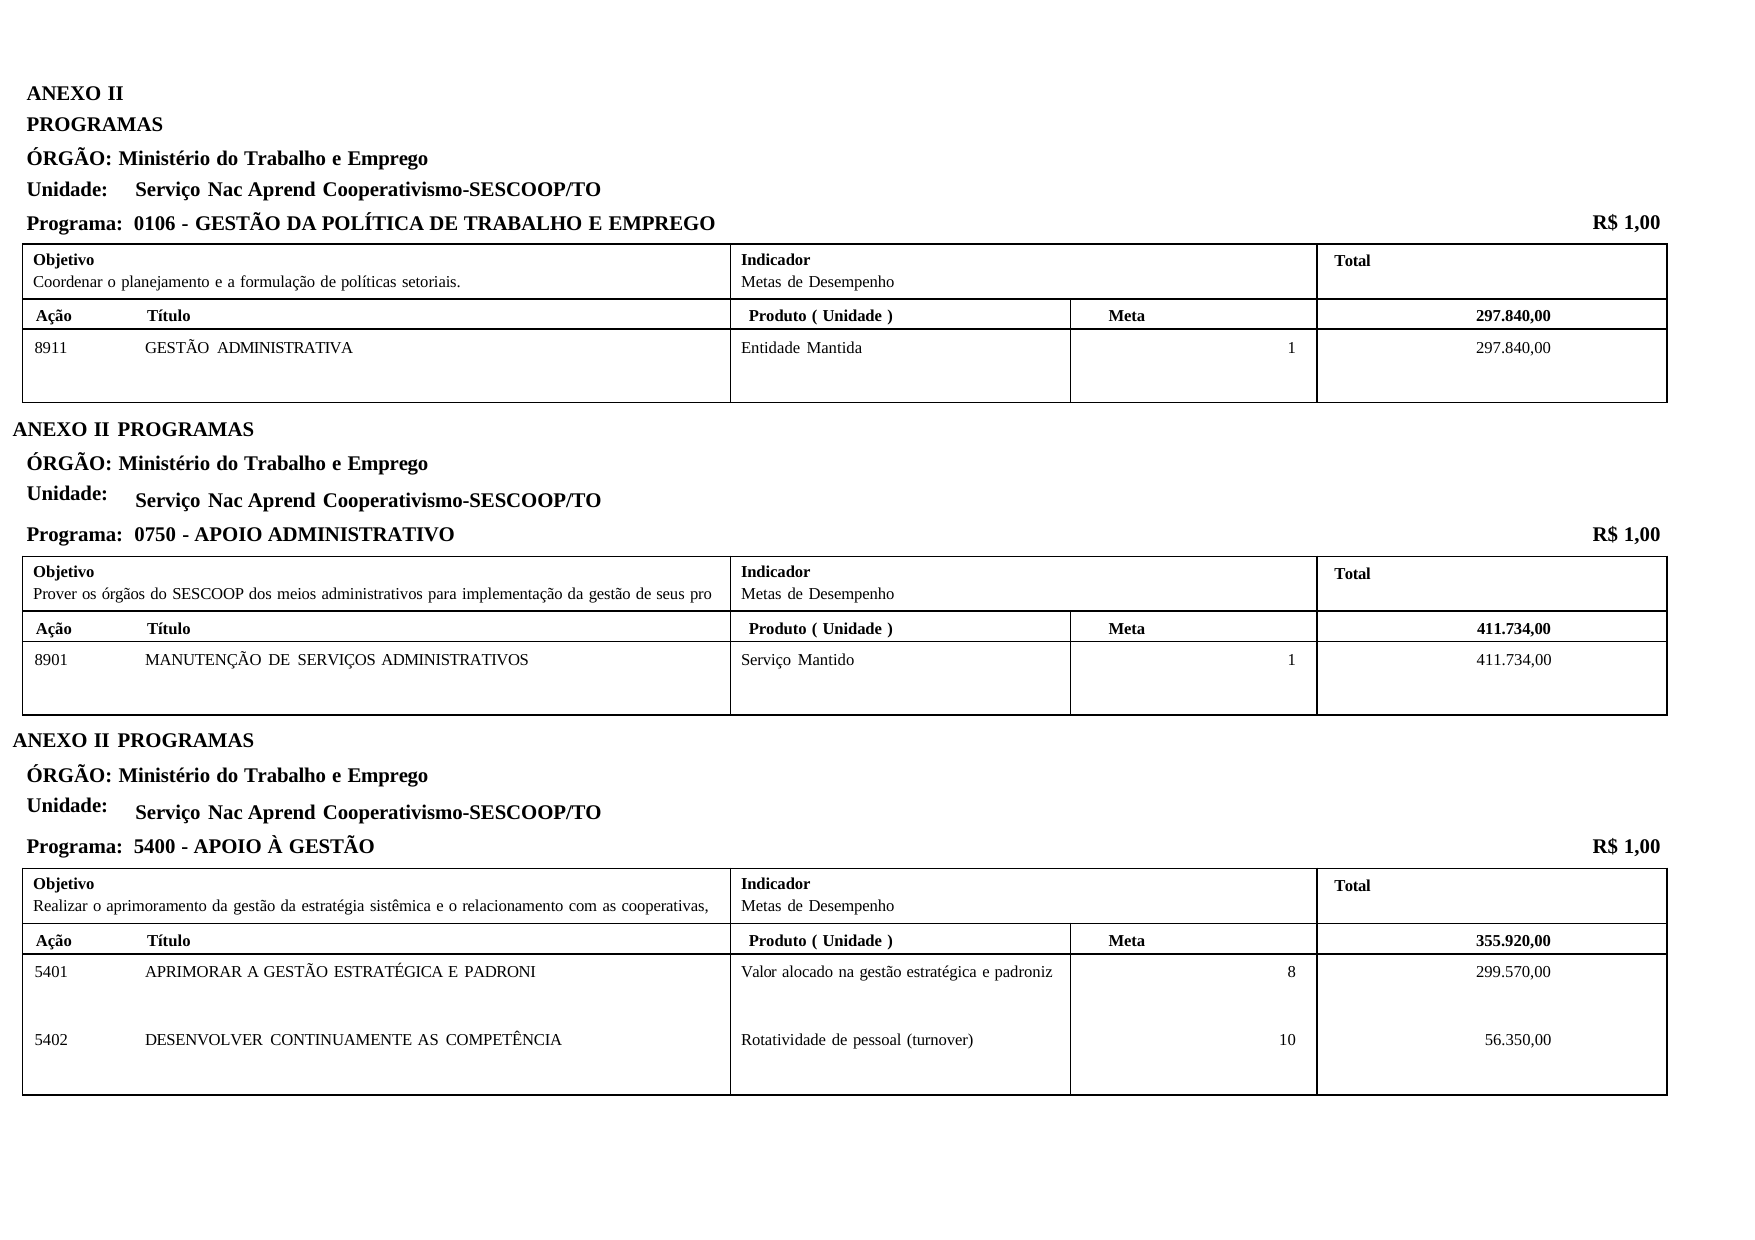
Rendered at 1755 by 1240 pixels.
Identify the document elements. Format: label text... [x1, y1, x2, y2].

table_cell Meta [1071, 300, 1316, 328]
table_header Indicador Metas de Desempenho [731, 869, 1316, 922]
table_header Objetivo Coordenar o planejamento e a formulação de políticas setoriais. [23, 245, 730, 298]
text ANEXO II PROGRAMAS [12, 416, 258, 441]
table_cell Produto ( Unidade ) [731, 612, 1070, 641]
text Programa: 0750 - APOIO ADMINISTRATIVO R$ 1,00 [26, 522, 1679, 546]
text Unidade: [26, 481, 110, 505]
table_header Objetivo Realizar o aprimoramento da gestão da estratégia sistêmica e o relacionamento com as cooperativas, [23, 869, 730, 922]
text Serviço Nac Aprend Cooperativismo-SESCOOP/TO [135, 800, 1679, 824]
table_cell Produto ( Unidade ) [731, 300, 1070, 328]
text ÓRGÃO: Ministério do Trabalho e Emprego [26, 451, 1679, 475]
table_cell 8911 GESTÃO ADMINISTRATIVA [23, 330, 730, 402]
table_header Total [1318, 869, 1666, 922]
text Unidade: [26, 793, 110, 817]
table_cell 411.734,00 [1318, 642, 1666, 714]
text Serviço Nac Aprend Cooperativismo-SESCOOP/TO [135, 488, 1679, 512]
table_header Total [1318, 557, 1666, 610]
table_cell Produto ( Unidade ) [731, 924, 1070, 953]
table_cell 411.734,00 [1318, 612, 1666, 641]
table_cell 297.840,00 [1318, 300, 1666, 328]
table_cell 1 [1071, 330, 1316, 402]
table_cell 1 [1071, 642, 1316, 714]
table_cell 8 10 [1071, 955, 1316, 1094]
table_cell Serviço Mantido [731, 642, 1070, 714]
text ÓRGÃO: Ministério do Trabalho e Emprego [26, 763, 1679, 787]
table_cell 299.570,00 56.350,00 [1318, 955, 1666, 1094]
table_header Objetivo Prover os órgãos do SESCOOP dos meios administrativos para implementação da gestão de seus pro [23, 557, 730, 610]
table_cell Meta [1071, 924, 1316, 953]
table_header Indicador Metas de Desempenho [731, 557, 1316, 610]
table_cell 297.840,00 [1318, 330, 1666, 402]
table_cell Valor alocado na gestão estratégica e padroniz Rotatividade de pessoal (turnover) [731, 955, 1070, 1094]
table_cell Entidade Mantida [731, 330, 1070, 402]
table_cell Ação Título [23, 612, 730, 641]
table_cell Ação Título [23, 300, 730, 328]
table_cell Meta [1071, 612, 1316, 641]
table_cell 5401 APRIMORAR A GESTÃO ESTRATÉGICA E PADRONI 5402 DESENVOLVER CONTINUAMENTE AS COMPETÊNCIA [23, 955, 730, 1094]
text ANEXO II PROGRAMAS [12, 728, 258, 752]
text Programa: 5400 - APOIO À GESTÃO R$ 1,00 [26, 834, 1679, 858]
table_cell 355.920,00 [1318, 924, 1666, 953]
table_cell Ação Título [23, 924, 730, 953]
table_header Indicador Metas de Desempenho [731, 245, 1316, 298]
table_header Total [1318, 245, 1666, 298]
table_cell 8901 MANUTENÇÃO DE SERVIÇOS ADMINISTRATIVOS [23, 642, 730, 714]
